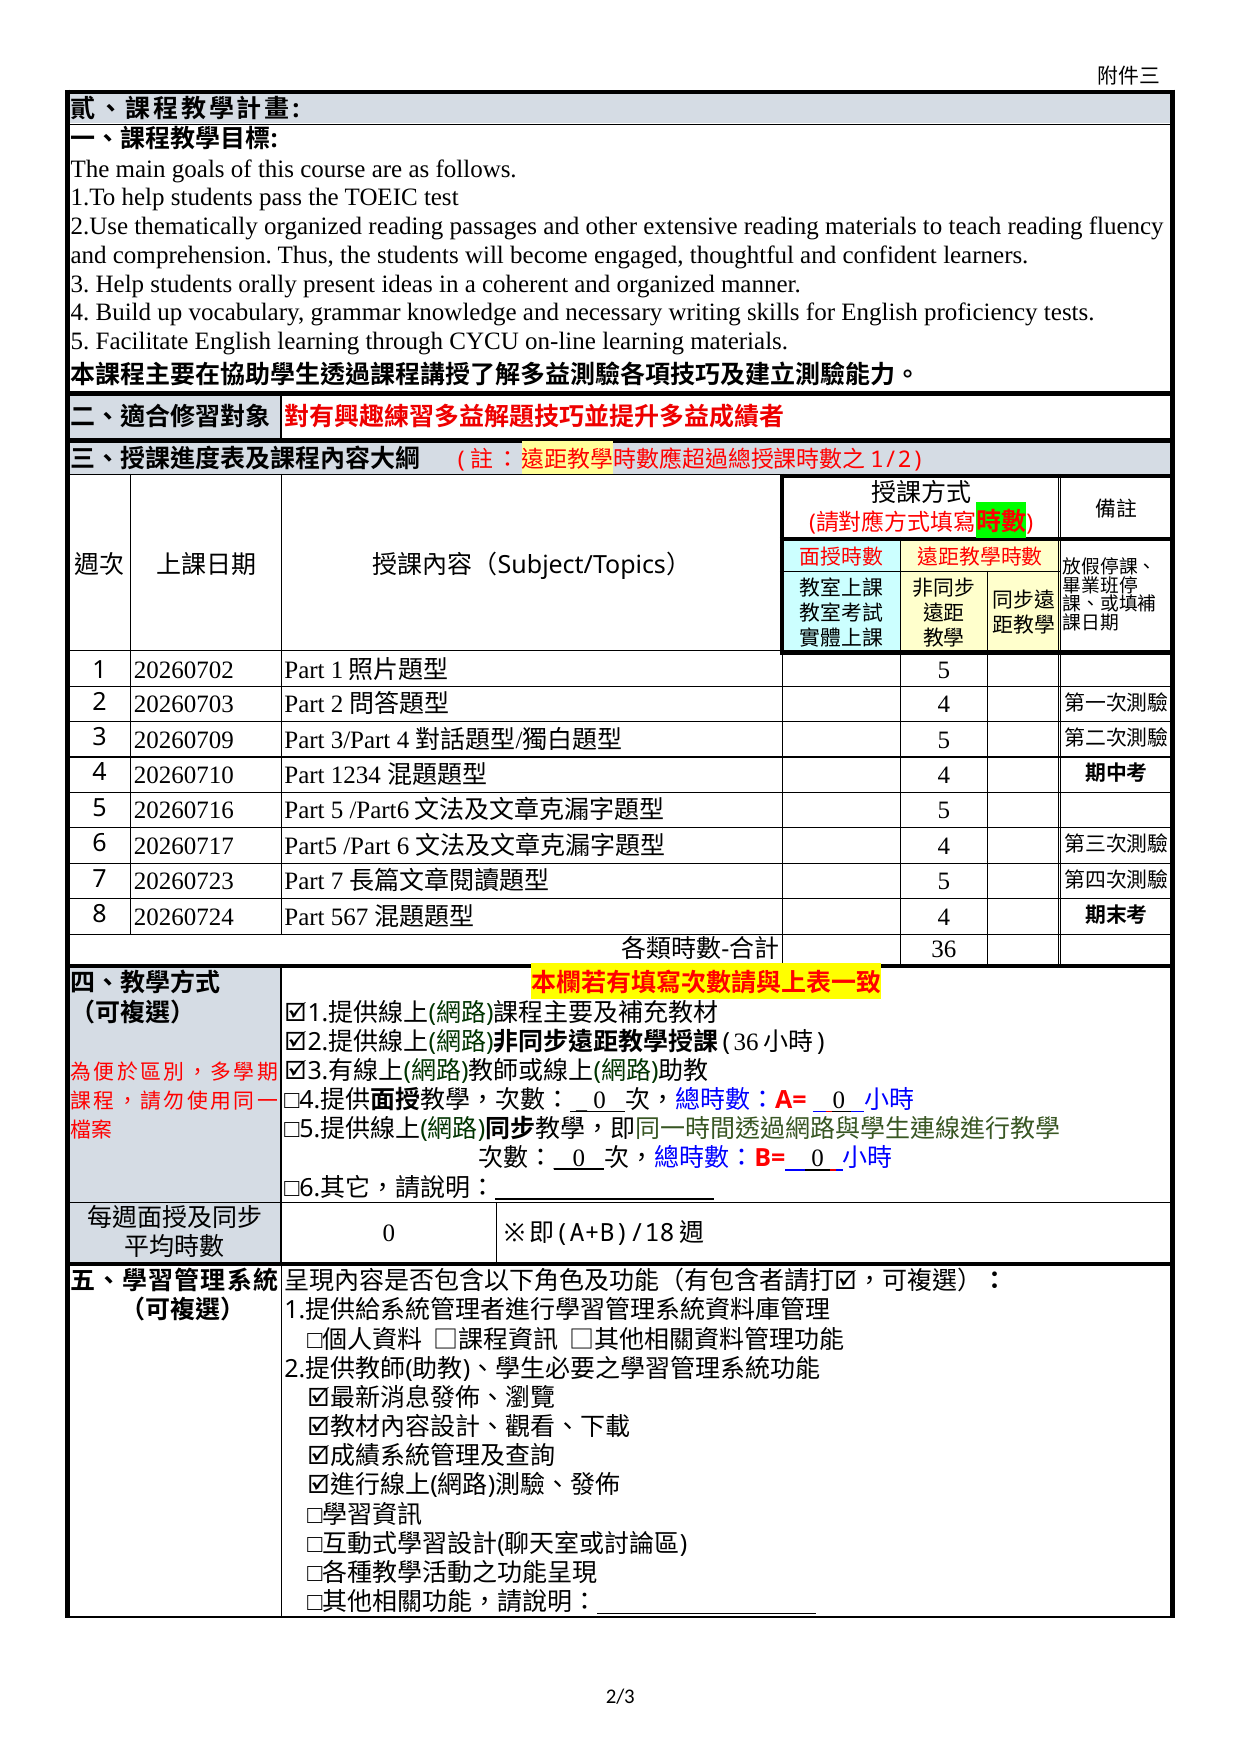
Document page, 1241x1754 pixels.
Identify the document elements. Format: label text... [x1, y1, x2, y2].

table_cell 20260723 [131, 864, 281, 898]
table_cell 4 [901, 828, 987, 863]
table_cell 二、適合修習對象 [70, 396, 280, 438]
table_cell 5 [901, 793, 987, 827]
table_cell 本欄若有填寫次數請與上表一致 1.提供線上(網路)課程主要及補充教材 2.提供線上(網路)非同步遠距教學授課(36小時) 3.有線上(網路)教師或線上(網路)助教 □4.提供面授教學，次數： _ 0 次，總時數：A= 0 小時 □5.提供線上(網路)同步教學，即同一時間透過網路與學生連線進行教學 次數：_ 0 次，總時數：B= 0 小時 □6.其它，請說明： [282, 968, 1170, 1202]
table_cell 1 [70, 651, 130, 686]
table_cell Part 5 /Part6文法及文章克漏字題型 [282, 793, 782, 827]
table_cell Part 7 長篇文章閱讀題型 [282, 864, 782, 898]
table_cell [783, 828, 900, 863]
table_cell 期中考 [1061, 758, 1170, 792]
table_cell [1061, 935, 1170, 964]
table_cell 5 [70, 793, 130, 827]
table_cell 四、教學方式 （可複選） 為便於區別，多學期課程，請勿使用同一檔案 [70, 968, 280, 1202]
table_cell 第一次測驗 [1061, 687, 1170, 721]
table_cell [783, 655, 900, 686]
table_cell 放假停課、畢業班停課、或填補課日期 [1061, 541, 1170, 650]
table_cell 同步遠距教學 [988, 572, 1058, 650]
table_cell 20260702 [131, 651, 281, 686]
table_cell [783, 793, 900, 827]
table_cell [988, 655, 1058, 686]
table_cell 一、課程教學目標: The main goals of this course are as follows. 1.To help students pass the TOEIC test 2.Use thematically organized reading passages and other extensive reading materials to teach reading fluency and comprehension. Thus, the students will become engaged, thoughtful and confident learners. 3. Help students orally present ideas in a coherent and organized manner. 4. Build up vocabulary, grammar knowledge and necessary writing skills for English proficiency tests. 5. Facilitate English learning through CYCU on-line learning materials. 本課程主要在協助學生透過課程講授了解多益測驗各項技巧及建立測驗能力。 [70, 125, 1170, 391]
table_cell 授課內容（Subject/Topics） [282, 475, 780, 650]
table_cell Part 2 問答題型 [282, 687, 782, 721]
table_cell 週次 [70, 475, 130, 650]
table_cell 第三次測驗 [1061, 828, 1170, 863]
table_cell 4 [70, 758, 130, 792]
table_cell 4 [901, 899, 987, 933]
table_cell [1061, 655, 1170, 686]
table_cell 20260716 [131, 793, 281, 827]
table_cell 授課方式 (請對應方式填寫時數) [784, 478, 1058, 537]
table_cell 5 [901, 655, 987, 686]
table_cell 20260717 [131, 828, 281, 863]
table_cell [783, 758, 900, 792]
table_cell Part 3/Part 4 對話題型/獨白題型 [282, 722, 782, 756]
table_cell [1061, 793, 1170, 827]
table_cell 面授時數 [784, 541, 900, 571]
table_cell [988, 722, 1058, 756]
table_cell 7 [70, 864, 130, 898]
table_cell 3 [70, 722, 130, 756]
table_cell 20260710 [131, 758, 281, 792]
table_cell [988, 793, 1058, 827]
table_cell 對有興趣練習多益解題技巧並提升多益成績者 [282, 396, 1170, 438]
table_cell [783, 864, 900, 898]
table_cell 備註 [1061, 478, 1170, 537]
table_cell Part5 /Part 6 文法及文章克漏字題型 [282, 828, 782, 863]
table_cell 呈現內容是否包含以下角色及功能（有包含者請打，可複選）： 1.提供給系統管理者進行學習管理系統資料庫管理 □個人資料 □課程資訊 □其他相關資料管理功能 2.提供教師(助教)、學生必要之學習管理系統功能 最新消息發佈、瀏覽 教材內容設計、觀看、下載 成績系統管理及查詢 進行線上(網路)測驗、發佈 □學習資訊 □互動式學習設計(聊天室或討論區) □各種教學活動之功能呈現 □其他相關功能，請說明： [282, 1266, 1170, 1616]
table_cell 五、學習管理系統（可複選） [70, 1266, 281, 1616]
table_cell [988, 758, 1058, 792]
table_cell [783, 935, 900, 964]
table_cell 每週面授及同步 平均時數 [70, 1203, 280, 1262]
table_cell ※即(A+B)/18週 [497, 1203, 1170, 1262]
table_cell 貳、課程教學計畫: [70, 94, 1170, 123]
table_cell [988, 687, 1058, 721]
table_cell [988, 935, 1058, 964]
table_cell Part 567 混題題型 [282, 899, 782, 933]
table_cell 非同步遠距 教學 [901, 572, 987, 650]
table_cell [783, 899, 900, 933]
table_cell 8 [70, 899, 130, 933]
table_cell 上課日期 [131, 475, 281, 650]
table_cell 4 [901, 758, 987, 792]
table_cell 第二次測驗 [1061, 722, 1170, 756]
table_cell 遠距教學時數 [901, 541, 1058, 571]
table_cell 20260703 [131, 687, 281, 721]
table_cell 各類時數-合計 [70, 935, 782, 964]
table_cell Part 1234 混題題型 [282, 758, 782, 792]
table_cell [988, 864, 1058, 898]
table_cell 三、授課進度表及課程內容大綱 (註：遠距教學時數應超過總授課時數之1/2) [70, 443, 1170, 474]
table_cell 6 [70, 828, 130, 863]
table_cell [783, 687, 900, 721]
table_cell 5 [901, 864, 987, 898]
table_cell [988, 899, 1058, 933]
table_cell 20260709 [131, 722, 281, 756]
table_cell 36 [901, 935, 987, 964]
table_cell 2 [70, 687, 130, 721]
table_cell 0 [282, 1203, 496, 1262]
table_cell Part 1照片題型 [282, 651, 782, 686]
table_cell 5 [901, 722, 987, 756]
table_cell 教室上課 教室考試 實體上課 [784, 572, 900, 650]
table_cell 第四次測驗 [1061, 864, 1170, 898]
table_cell [783, 722, 900, 756]
table_cell 4 [901, 687, 987, 721]
table_cell 期末考 [1061, 899, 1170, 933]
table_cell [988, 828, 1058, 863]
table_cell 20260724 [131, 899, 281, 933]
